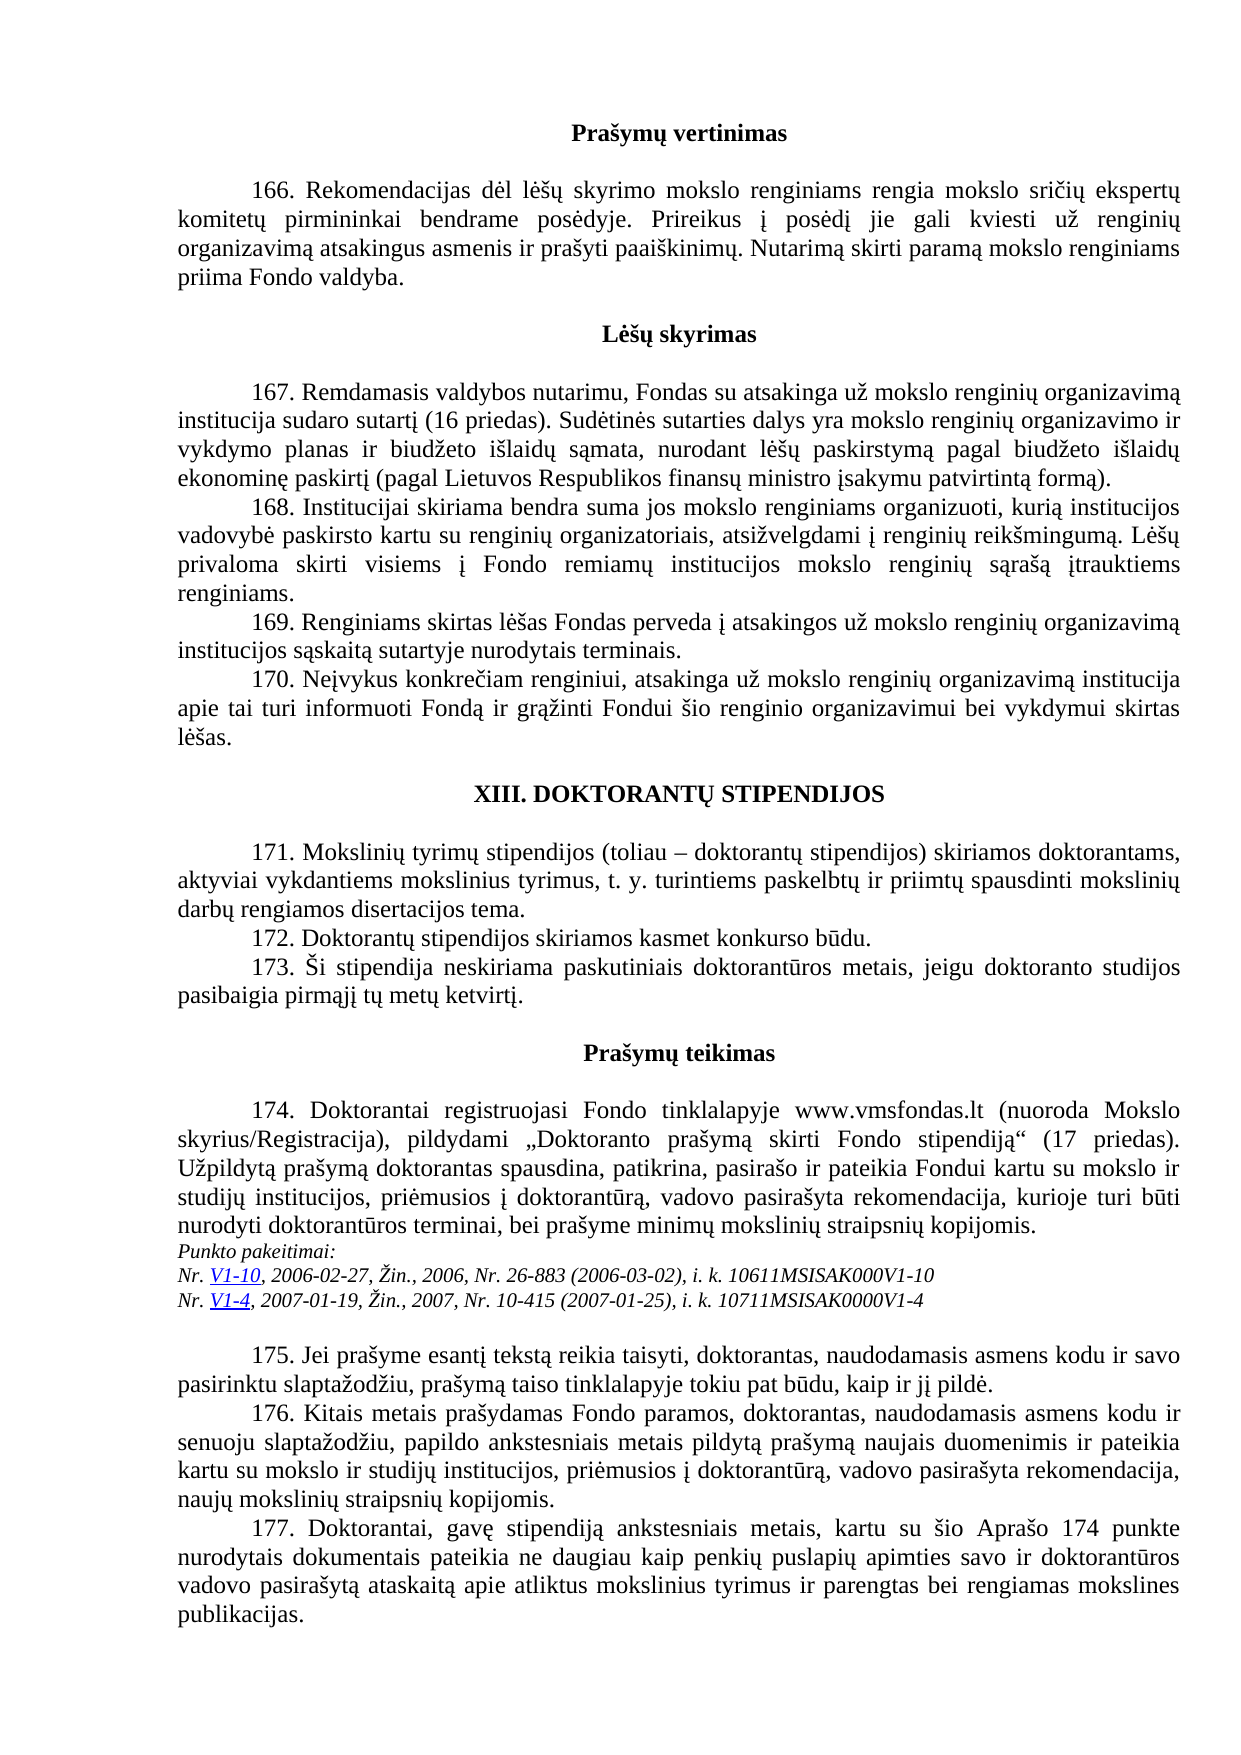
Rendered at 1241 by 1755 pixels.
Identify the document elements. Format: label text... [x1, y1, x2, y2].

text 173. Ši stipendija neskiriama paskutiniais doktorantūros metais, jeigu doktoranto studijos pasibaigia pirmąjį tų metų ketvirtį. [177, 952, 1181, 1009]
text 174. Doktorantai registruojasi Fondo tinklalapyje www.vmsfondas.lt (nuoroda Mokslo skyrius/Registracija), pildydami „Doktoranto prašymą skirti Fondo stipendiją“ (17 priedas). Užpildytą prašymą doktorantas spausdina, patikrina, pasirašo ir pateikia Fondui kartu su mokslo ir studijų institucijos, priėmusios į doktorantūrą, vadovo pasirašyta rekomendacija, kurioje turi būti nurodyti doktorantūros terminai, bei prašyme minimų mokslinių straipsnių kopijomis. [177, 1096, 1181, 1239]
text 166. Rekomendacijas dėl lėšų skyrimo mokslo renginiams rengia mokslo sričių ekspertų komitetų pirmininkai bendrame posėdyje. Prireikus į posėdį jie gali kviesti už renginių organizavimą atsakingus asmenis ir prašyti paaiškinimų. Nutarimą skirti paramą mokslo renginiams priima Fondo valdyba. [177, 176, 1181, 291]
text Nr. V1-4, 2007-01-19, Žin., 2007, Nr. 10-415 (2007-01-25), i. k. 10711MSISAK0000V1-4 [177, 1287, 1181, 1312]
text Prašymų teikimas [177, 1038, 1181, 1067]
text 169. Renginiams skirtas lėšas Fondas perveda į atsakingos už mokslo renginių organizavimą institucijos sąskaitą sutartyje nurodytais terminais. [177, 607, 1181, 664]
text 167. Remdamasis valdybos nutarimu, Fondas su atsakinga už mokslo renginių organizavimą institucija sudaro sutartį (16 priedas). Sudėtinės sutarties dalys yra mokslo renginių organizavimo ir vykdymo planas ir biudžeto išlaidų sąmata, nurodant lėšų paskirstymą pagal biudžeto išlaidų ekonominę paskirtį (pagal Lietuvos Respublikos finansų ministro įsakymu patvirtintą formą). [177, 377, 1181, 492]
text 172. Doktorantų stipendijos skiriamos kasmet konkurso būdu. [177, 923, 1181, 952]
text 176. Kitais metais prašydamas Fondo paramos, doktorantas, naudodamasis asmens kodu ir senuoju slaptažodžiu, papildo ankstesniais metais pildytą prašymą naujais duomenimis ir pateikia kartu su mokslo ir studijų institucijos, priėmusios į doktorantūrą, vadovo pasirašyta rekomendacija, naujų mokslinių straipsnių kopijomis. [177, 1398, 1181, 1513]
text 175. Jei prašyme esantį tekstą reikia taisyti, doktorantas, naudodamasis asmens kodu ir savo pasirinktu slaptažodžiu, prašymą taiso tinklalapyje tokiu pat būdu, kaip ir jį pildė. [177, 1340, 1181, 1398]
text Punkto pakeitimai: [177, 1239, 1181, 1263]
text Prašymų vertinimas [177, 118, 1181, 147]
text Lėšų skyrimas [177, 319, 1181, 348]
text XIII. DOKTORANTŲ STIPENDIJOS [177, 779, 1181, 808]
text 177. Doktorantai, gavę stipendiją ankstesniais metais, kartu su šio Aprašo 174 punkte nurodytais dokumentais pateikia ne daugiau kaip penkių puslapių apimties savo ir doktorantūros vadovo pasirašytą ataskaitą apie atliktus mokslinius tyrimus ir parengtas bei rengiamas mokslines publikacijas. [177, 1513, 1181, 1628]
text 168. Institucijai skiriama bendra suma jos mokslo renginiams organizuoti, kurią institucijos vadovybė paskirsto kartu su renginių organizatoriais, atsižvelgdami į renginių reikšmingumą. Lėšų privaloma skirti visiems į Fondo remiamų institucijos mokslo renginių sąrašą įtrauktiems renginiams. [177, 492, 1181, 607]
text 171. Mokslinių tyrimų stipendijos (toliau – doktorantų stipendijos) skiriamos doktorantams, aktyviai vykdantiems mokslinius tyrimus, t. y. turintiems paskelbtų ir priimtų spausdinti mokslinių darbų rengiamos disertacijos tema. [177, 837, 1181, 923]
text 170. Neįvykus konkrečiam renginiui, atsakinga už mokslo renginių organizavimą institucija apie tai turi informuoti Fondą ir grąžinti Fondui šio renginio organizavimui bei vykdymui skirtas lėšas. [177, 664, 1181, 751]
text Nr. V1-10, 2006-02-27, Žin., 2006, Nr. 26-883 (2006-03-02), i. k. 10611MSISAK000V1-10 [177, 1263, 1181, 1287]
